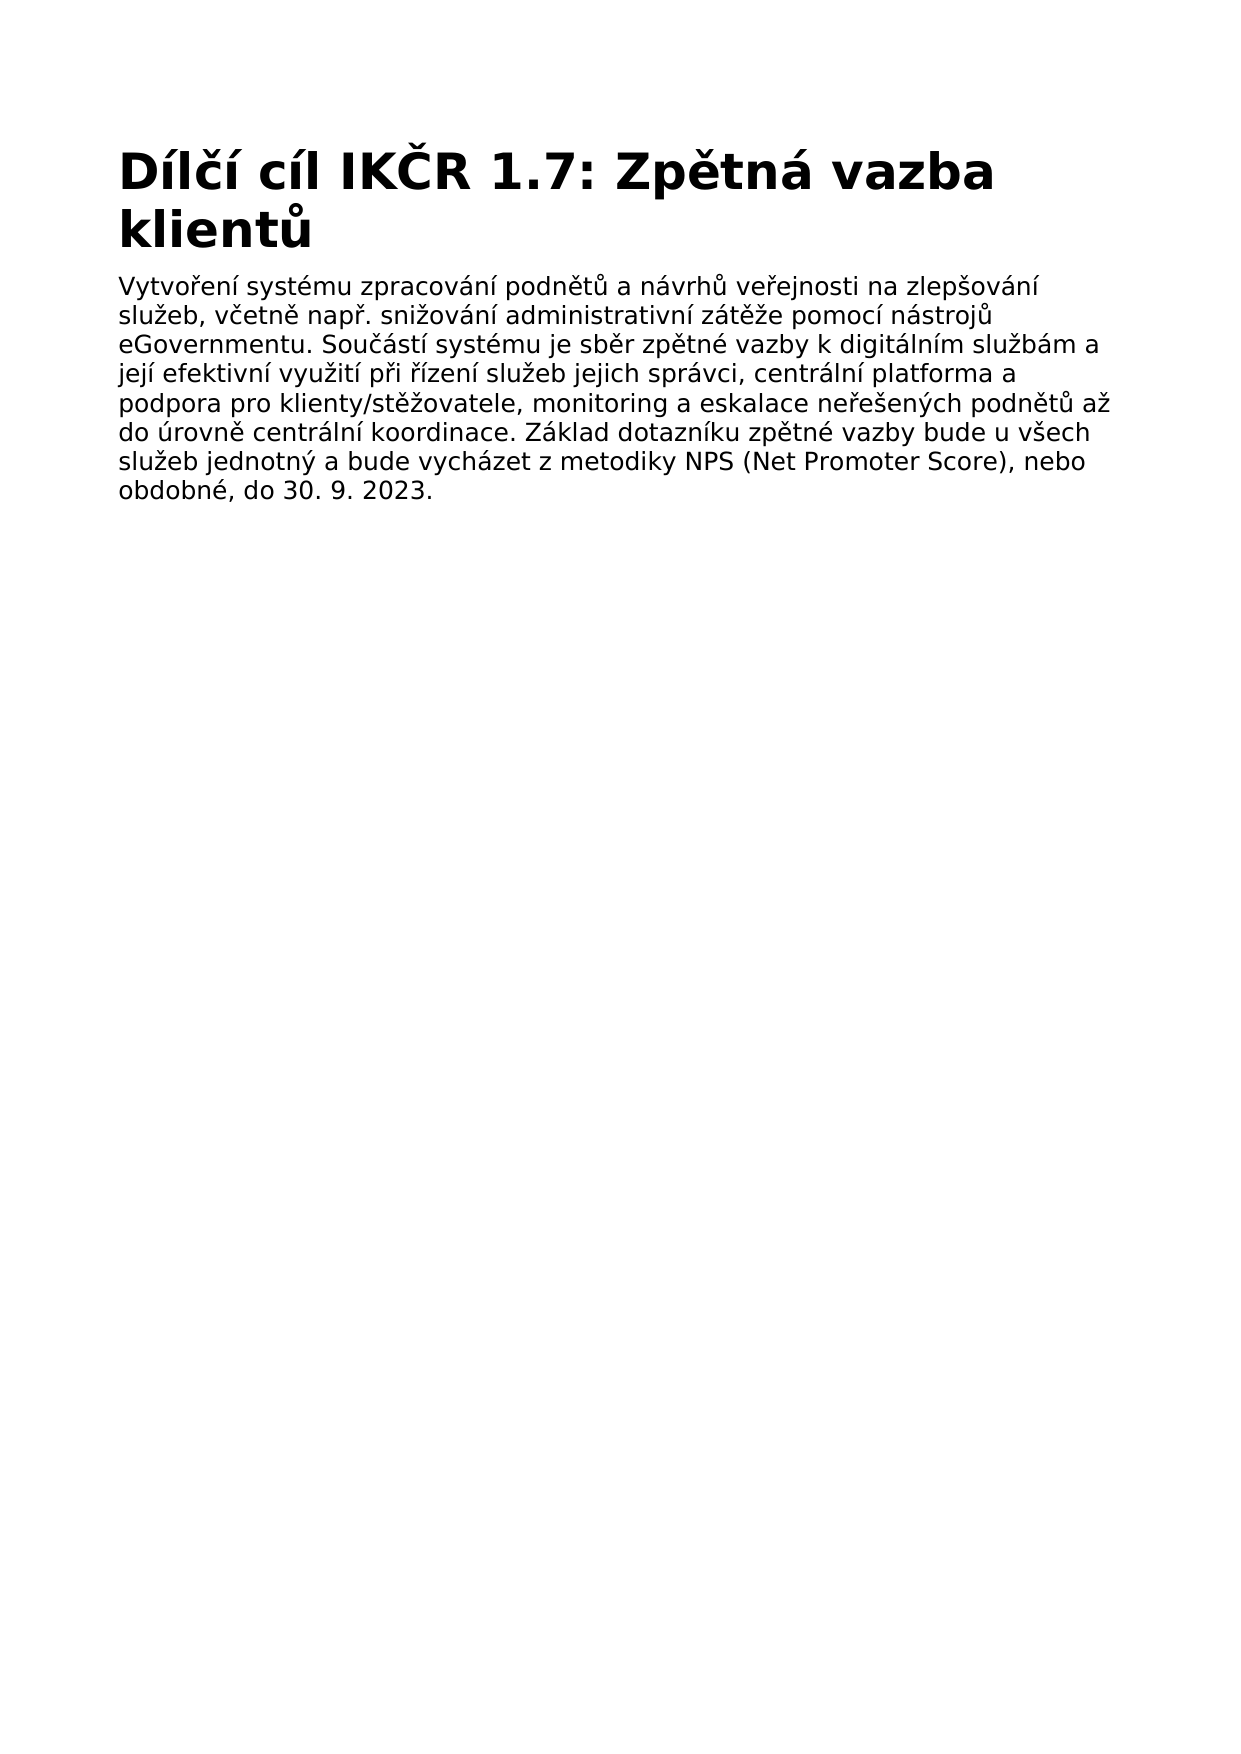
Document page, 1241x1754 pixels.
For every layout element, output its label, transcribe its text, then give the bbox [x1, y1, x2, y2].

subtitle Dílčí cíl IKČR 1.7: Zpětná vazba klientů [118, 143, 1122, 259]
text Vytvoření systému zpracování podnětů a návrhů veřejnosti na zlepšování služeb, včetně např. snižování administrativní zátěže pomocí nástrojů eGovernmentu. Součástí systému je sběr zpětné vazby k digitálním službám a její efektivní využití při řízení služeb jejich správci, centrální platforma a podpora pro klienty/stěžovatele, monitoring a eskalace neřešených podnětů až do úrovně centrální koordinace. Základ dotazníku zpětné vazby bude u všech služeb jednotný a bude vycházet z metodiky NPS (Net Promoter Score), nebo obdobné, do 30. 9. 2023. [118, 272, 1122, 505]
